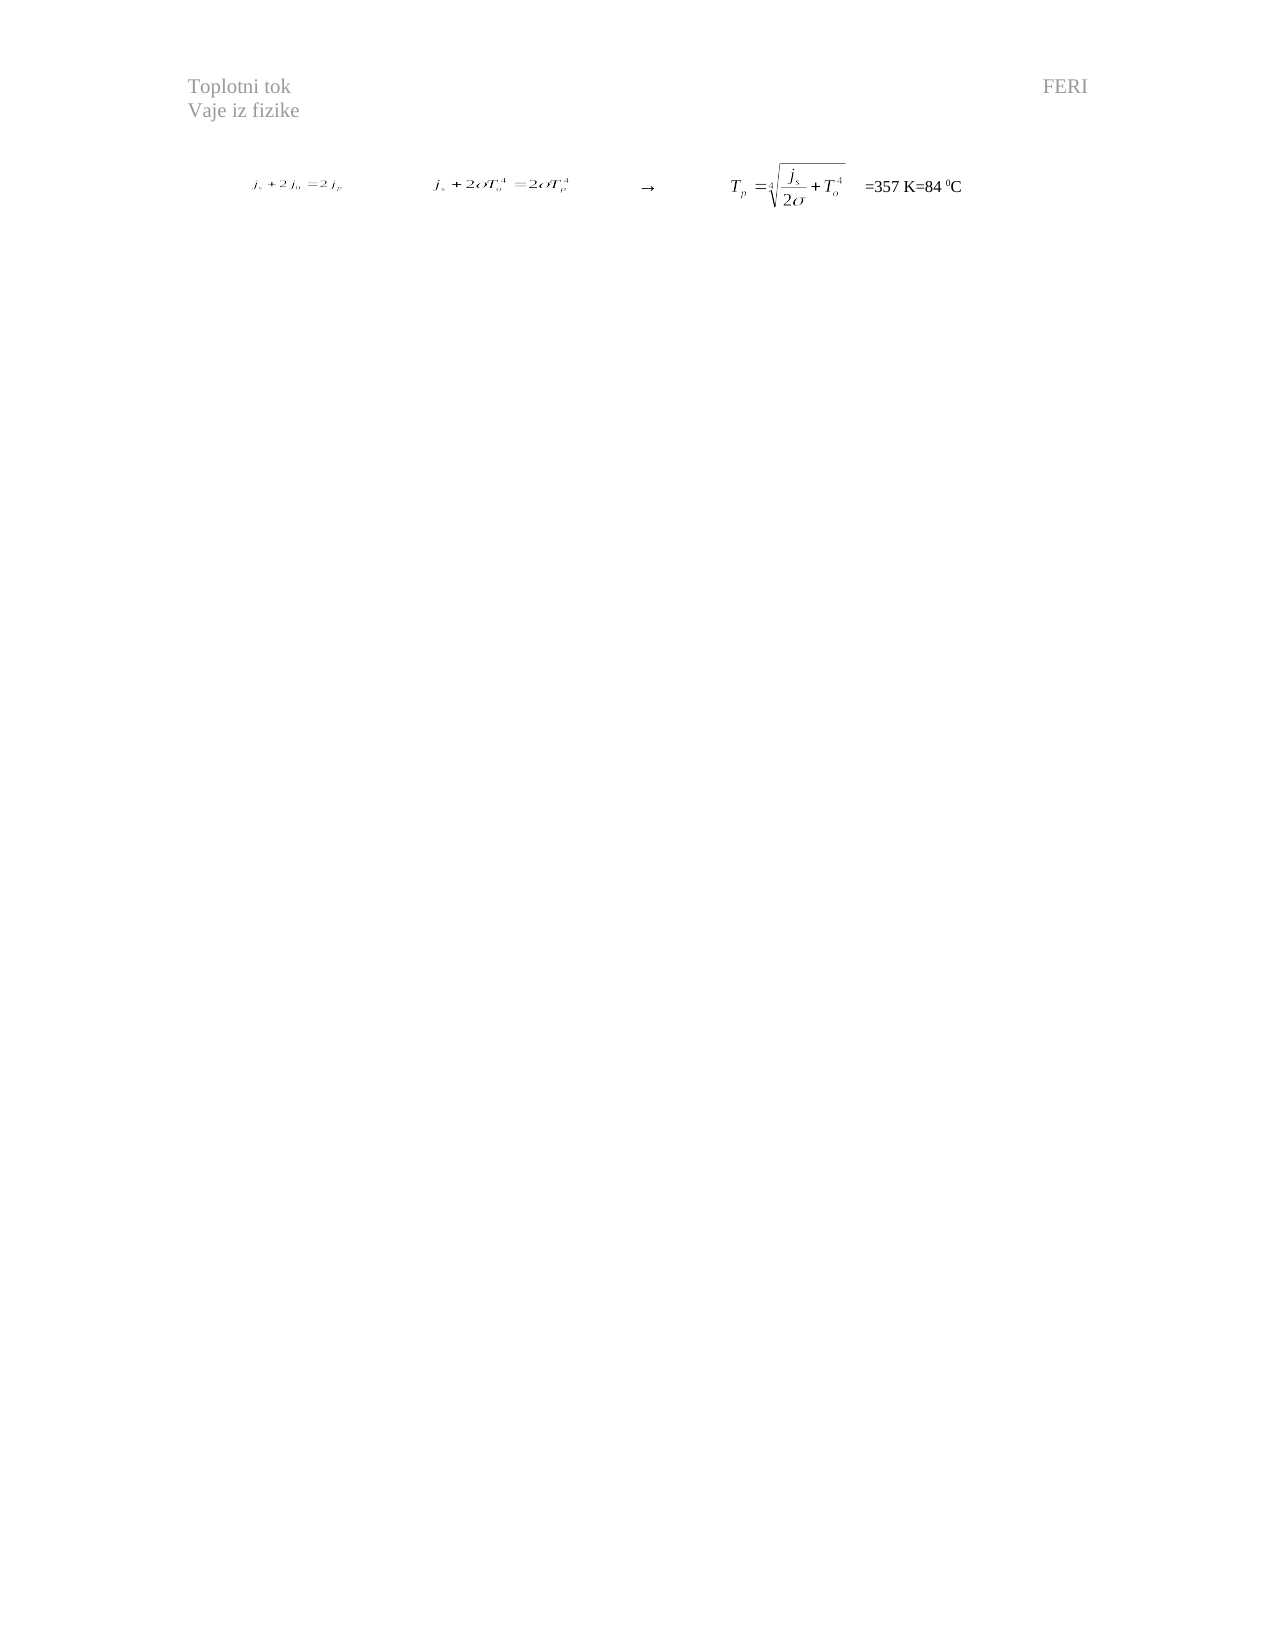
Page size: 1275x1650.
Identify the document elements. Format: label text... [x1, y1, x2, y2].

text → =357 K=84 0C [187, 150, 1088, 220]
